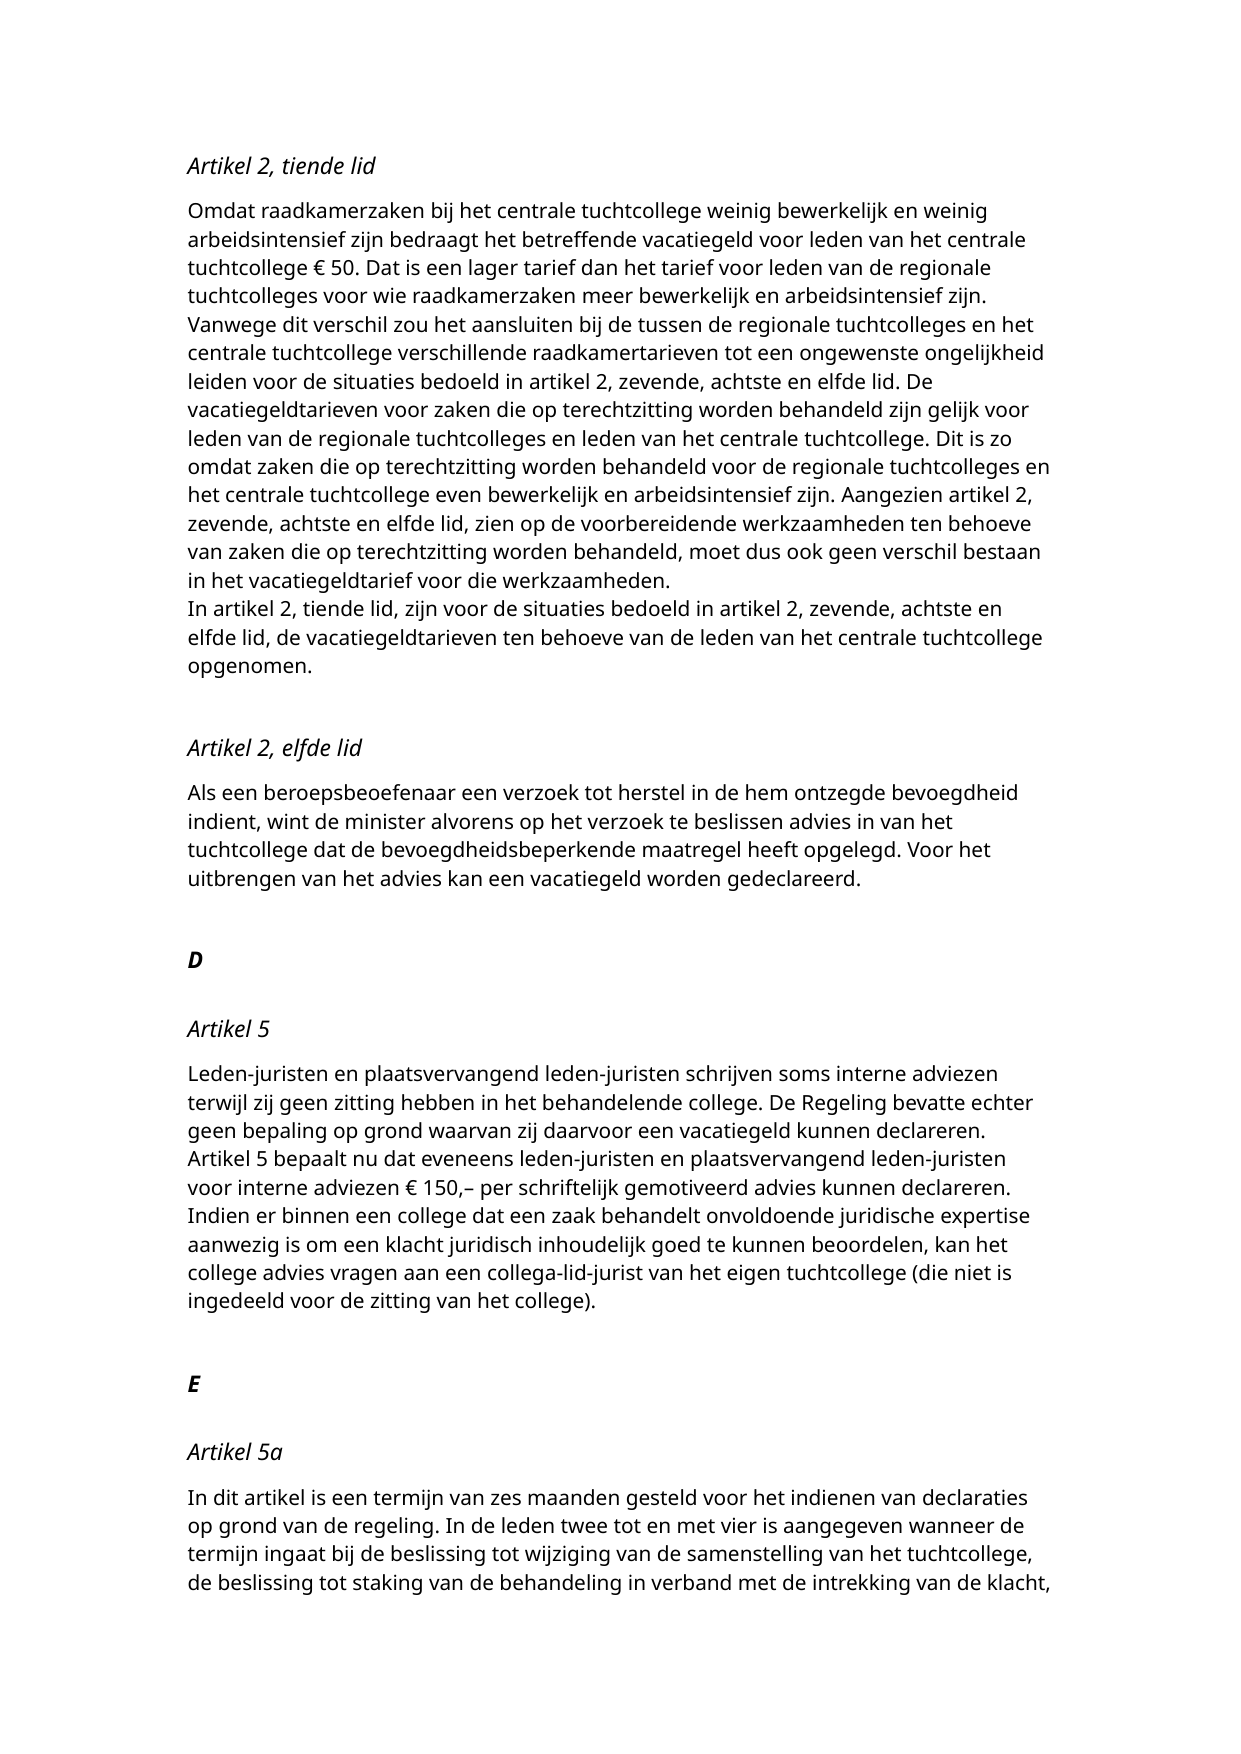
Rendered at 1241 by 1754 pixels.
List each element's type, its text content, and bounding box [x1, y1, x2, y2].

subtitle E [187, 1368, 1053, 1399]
subtitle Artikel 5a [187, 1436, 1053, 1468]
subtitle Artikel 2, elfde lid [187, 732, 1053, 763]
text Artikel 5 bepaalt nu dat eveneens leden-juristen en plaatsvervangend leden-juristen voor interne adviezen € 150,– per schriftelijk gemotiveerd advies kunnen declareren. [187, 1144, 1053, 1201]
text Indien er binnen een college dat een zaak behandelt onvoldoende juridische expertise aanwezig is om een klacht juridisch inhoudelijk goed te kunnen beoordelen, kan het college advies vragen aan een collega-lid-jurist van het eigen tuchtcollege (die niet is ingedeeld voor de zitting van het college). [187, 1201, 1053, 1315]
text Als een beroepsbeoefenaar een verzoek tot herstel in de hem ontzegde bevoegdheid indient, wint de minister alvorens op het verzoek te beslissen advies in van het tuchtcollege dat de bevoegdheidsbeperkende maatregel heeft opgelegd. Voor het uitbrengen van het advies kan een vacatiegeld worden gedeclareerd. [187, 778, 1053, 892]
text In artikel 2, tiende lid, zijn voor de situaties bedoeld in artikel 2, zevende, achtste en elfde lid, de vacatiegeldtarieven ten behoeve van de leden van het centrale tuchtcollege opgenomen. [187, 594, 1053, 680]
subtitle D [187, 944, 1053, 975]
text In dit artikel is een termijn van zes maanden gesteld voor het indienen van declaraties op grond van de regeling. In de leden twee tot en met vier is aangegeven wanneer de termijn ingaat bij de beslissing tot wijziging van de samenstelling van het tuchtcollege, de beslissing tot staking van de behandeling in verband met de intrekking van de klacht, [187, 1483, 1053, 1596]
text Leden-juristen en plaatsvervangend leden-juristen schrijven soms interne adviezen terwijl zij geen zitting hebben in het behandelende college. De Regeling bevatte echter geen bepaling op grond waarvan zij daarvoor een vacatiegeld kunnen declareren. [187, 1059, 1053, 1144]
subtitle Artikel 2, tiende lid [187, 150, 1053, 181]
text Omdat raadkamerzaken bij het centrale tuchtcollege weinig bewerkelijk en weinig arbeidsintensief zijn bedraagt het betreffende vacatiegeld voor leden van het centrale tuchtcollege € 50. Dat is een lager tarief dan het tarief voor leden van de regionale tuchtcolleges voor wie raadkamerzaken meer bewerkelijk en arbeidsintensief zijn. Vanwege dit verschil zou het aansluiten bij de tussen de regionale tuchtcolleges en het centrale tuchtcollege verschillende raadkamertarieven tot een ongewenste ongelijkheid leiden voor de situaties bedoeld in artikel 2, zevende, achtste en elfde lid. De vacatiegeldtarieven voor zaken die op terechtzitting worden behandeld zijn gelijk voor leden van de regionale tuchtcolleges en leden van het centrale tuchtcollege. Dit is zo omdat zaken die op terechtzitting worden behandeld voor de regionale tuchtcolleges en het centrale tuchtcollege even bewerkelijk en arbeidsintensief zijn. Aangezien artikel 2, zevende, achtste en elfde lid, zien op de voorbereidende werkzaamheden ten behoeve van zaken die op terechtzitting worden behandeld, moet dus ook geen verschil bestaan in het vacatiegeldtarief voor die werkzaamheden. [187, 196, 1053, 594]
subtitle Artikel 5 [187, 1013, 1053, 1044]
